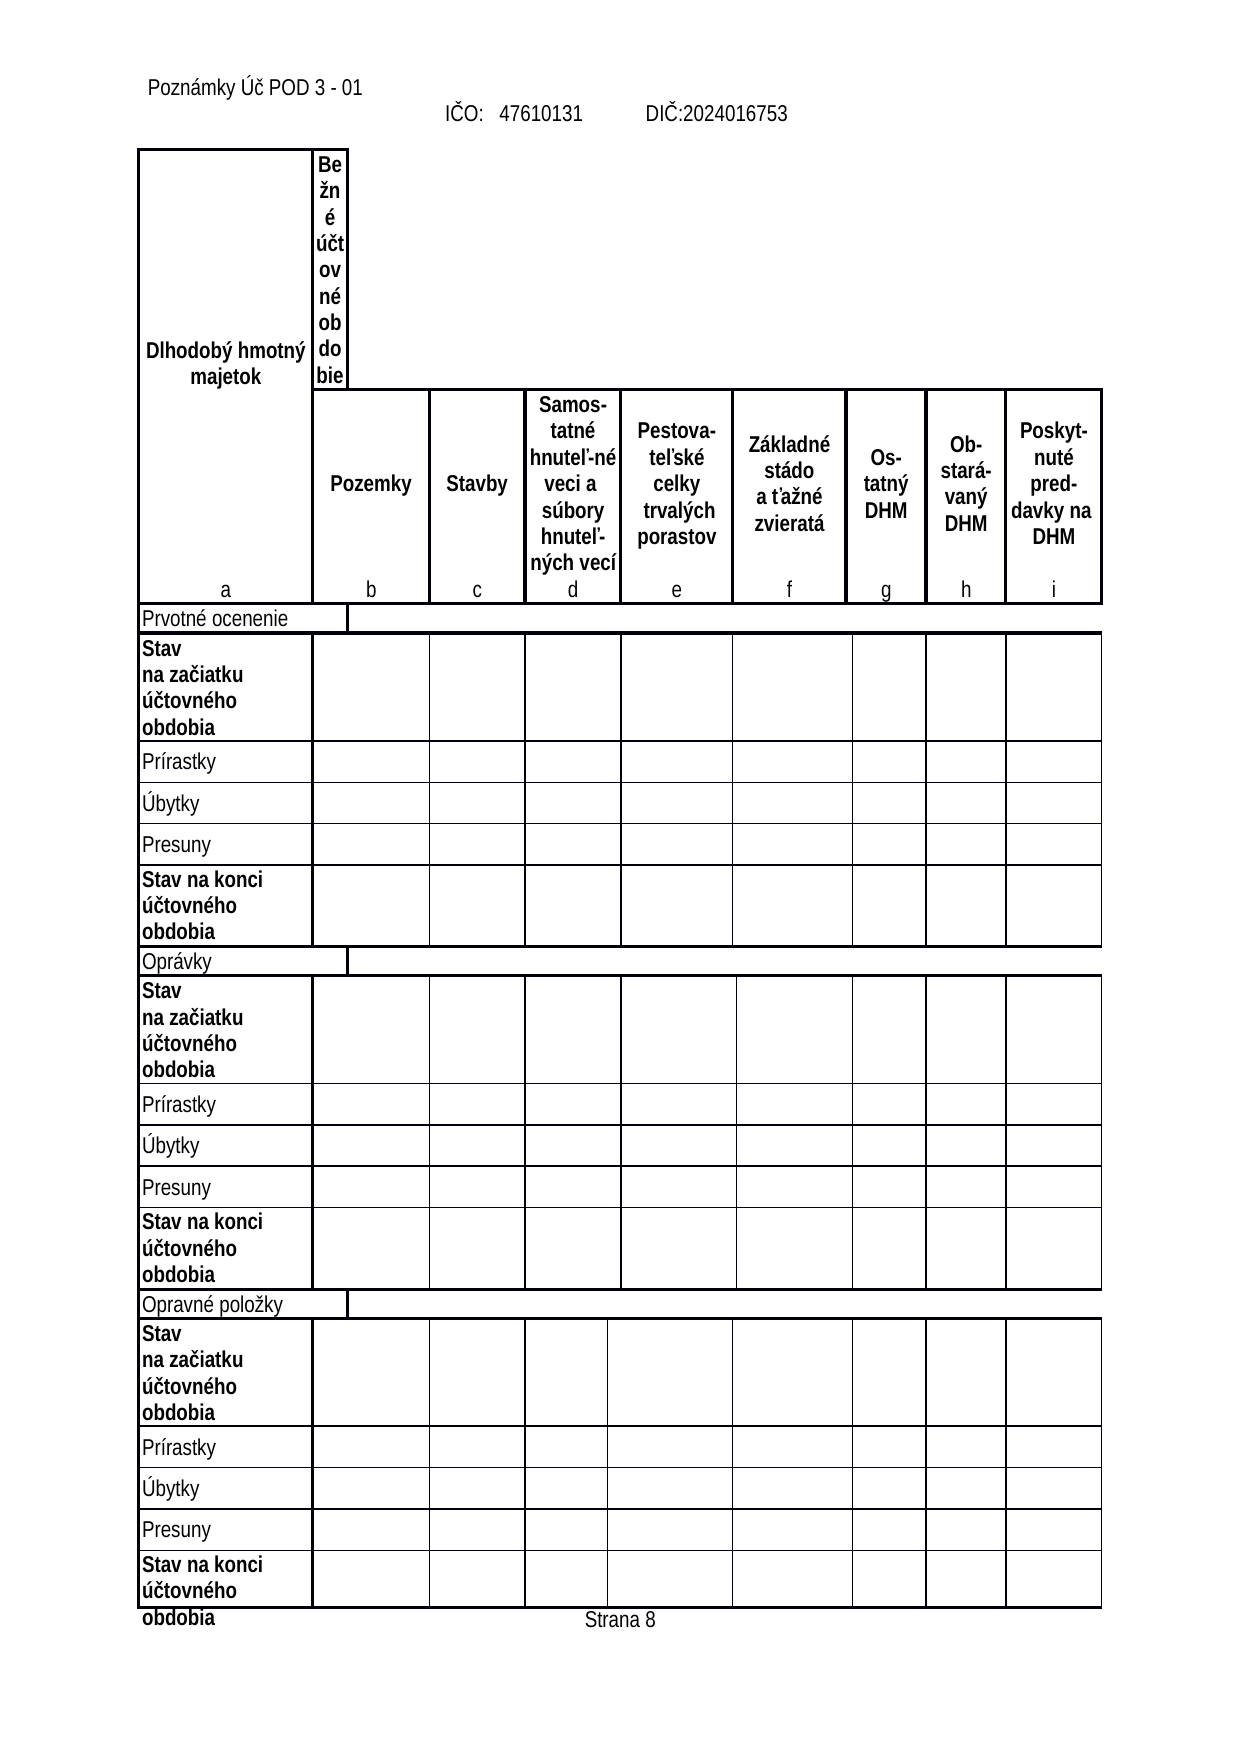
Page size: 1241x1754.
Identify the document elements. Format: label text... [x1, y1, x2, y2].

table_cell [621, 605, 732, 631]
table_cell b [314, 576, 428, 602]
table_header [621, 148, 732, 388]
table_cell Stavby [431, 391, 523, 576]
table_cell [430, 1167, 524, 1207]
table_cell Prírastky [140, 1427, 311, 1467]
table_cell Presuny [140, 1510, 311, 1549]
table_cell [430, 1208, 524, 1287]
table_cell Opravné položky [140, 1291, 346, 1317]
table_cell [853, 866, 925, 945]
table_cell Úbytky [140, 1468, 311, 1508]
table_cell [314, 1320, 429, 1425]
table_cell [733, 605, 737, 631]
table_cell [526, 1167, 620, 1207]
table_cell Os-tatný DHM [848, 391, 924, 576]
table_cell [526, 1468, 607, 1508]
table_cell [927, 783, 1005, 823]
table_cell [927, 1126, 1005, 1165]
table_cell d [527, 576, 619, 602]
table_header [846, 148, 852, 388]
table_header Dlhodobý hmotný majetok [140, 151, 311, 576]
table_cell [737, 977, 852, 1083]
table_cell [1007, 1551, 1101, 1606]
table_cell [733, 1510, 852, 1549]
table_cell f [734, 576, 844, 602]
table_cell [1007, 1126, 1101, 1165]
table_cell e [622, 576, 731, 602]
table_cell [927, 1468, 1005, 1508]
table_header [853, 148, 926, 388]
table_cell [846, 1291, 852, 1317]
table_cell [314, 977, 429, 1083]
table_cell [737, 1167, 852, 1207]
table_cell [622, 1208, 736, 1287]
table_cell [737, 605, 846, 631]
table_cell [526, 742, 620, 781]
table_cell [622, 1167, 736, 1207]
table_cell [430, 1551, 524, 1606]
table_cell [314, 1167, 429, 1207]
table_header Bežné účtovné obdobie [314, 151, 346, 388]
table_cell g [848, 576, 924, 602]
table_cell [526, 1208, 620, 1287]
table_cell [853, 1126, 925, 1165]
table_cell [526, 824, 620, 864]
table_cell [525, 1291, 607, 1317]
table_cell [1007, 742, 1101, 781]
table_cell [314, 1126, 429, 1165]
table_cell [733, 783, 852, 823]
table_cell Prírastky [140, 742, 311, 781]
table_cell [526, 1126, 620, 1165]
table_cell [737, 1291, 846, 1317]
table_cell [1007, 783, 1101, 823]
table_cell [430, 783, 524, 823]
table_cell [733, 1291, 737, 1317]
table_cell [846, 605, 852, 631]
table_cell Stav na začiatku účtovného obdobia [140, 977, 311, 1083]
table_cell [737, 1084, 852, 1124]
table_cell [429, 605, 525, 631]
table_cell [853, 1320, 925, 1425]
table_cell [430, 977, 524, 1083]
table_header [926, 148, 1006, 388]
table_cell [853, 1291, 926, 1317]
table_cell [927, 1320, 1005, 1425]
table_cell [622, 742, 732, 781]
table_cell [1006, 605, 1101, 631]
table_cell [733, 1320, 852, 1425]
table_cell [927, 866, 1005, 945]
table_cell [314, 824, 429, 864]
table_cell [622, 1126, 736, 1165]
table_cell [314, 1551, 429, 1606]
table_cell Stav na konci účtovného obdobia [140, 866, 311, 945]
table_cell [314, 1208, 429, 1287]
table_cell [733, 824, 852, 864]
table_cell [430, 1510, 524, 1549]
table_cell [927, 1084, 1005, 1124]
table_cell h [928, 576, 1004, 602]
table_cell [853, 742, 925, 781]
table_cell Prvotné ocenenie [140, 605, 346, 631]
table_cell [1007, 1084, 1101, 1124]
table_cell [853, 1208, 925, 1287]
table_cell [853, 977, 925, 1083]
table_header [608, 148, 621, 388]
table_cell [526, 1320, 607, 1425]
table_cell [314, 1510, 429, 1549]
table_cell Prírastky [140, 1084, 311, 1124]
table_cell [608, 1468, 732, 1508]
table_cell [853, 635, 925, 740]
table_cell Stav na konci účtovného obdobia [140, 1551, 311, 1606]
table_cell [622, 635, 732, 740]
table_cell [927, 1427, 1005, 1467]
table_cell [1007, 866, 1101, 945]
table_cell [1007, 977, 1101, 1083]
table_header [429, 148, 525, 388]
table_cell [430, 1320, 524, 1425]
table_cell [853, 1510, 925, 1549]
table_cell [733, 866, 852, 945]
table_cell [429, 948, 525, 974]
table_cell Samos-tatné hnuteľ-né veci a súbory hnuteľ-ných vecí [527, 391, 619, 576]
table_cell [733, 1551, 852, 1606]
table_cell [1007, 1208, 1101, 1287]
table_cell Pozemky [314, 391, 428, 576]
table_cell [853, 1551, 925, 1606]
table_cell Úbytky [140, 1126, 311, 1165]
table_cell [621, 1291, 732, 1317]
table_cell [926, 1291, 1006, 1317]
table_cell [1007, 1468, 1101, 1508]
table_cell [1007, 1427, 1101, 1467]
table_cell [608, 1291, 621, 1317]
table_cell [526, 783, 620, 823]
table_cell [853, 783, 925, 823]
table_cell [526, 1510, 607, 1549]
table_cell [927, 742, 1005, 781]
table_cell [526, 1084, 620, 1124]
table_cell [526, 866, 620, 945]
table_cell Úbytky [140, 783, 311, 823]
table_cell [927, 1510, 1005, 1549]
table_cell [430, 1126, 524, 1165]
table_header [733, 148, 737, 388]
table_cell [927, 977, 1005, 1083]
table_cell [927, 635, 1005, 740]
table_cell [430, 1427, 524, 1467]
table_cell Stav na začiatku účtovného obdobia [140, 1320, 311, 1425]
table_cell Stav na konci účtovného obdobia [140, 1208, 311, 1287]
table_cell [349, 948, 429, 974]
table_cell Presuny [140, 1167, 311, 1207]
table_cell Pestova-teľské celky trvalých porastov [622, 391, 731, 576]
table_header [737, 148, 846, 388]
table_cell [608, 1320, 732, 1425]
table_header [1006, 148, 1101, 388]
table_cell [525, 605, 607, 631]
table_cell [349, 1291, 429, 1317]
table_cell [430, 1468, 524, 1508]
table_cell [622, 824, 732, 864]
table_cell [526, 1551, 607, 1606]
table_cell [526, 1427, 607, 1467]
table_cell [622, 1084, 736, 1124]
table_cell c [431, 576, 523, 602]
table_cell [927, 824, 1005, 864]
table_cell [622, 783, 732, 823]
table_cell [733, 1468, 852, 1508]
table_cell Základné stádo a ťažné zvieratá [734, 391, 844, 576]
table_cell [622, 977, 736, 1083]
table_cell [608, 1510, 732, 1549]
table_cell [733, 1427, 852, 1467]
table_cell [429, 1291, 525, 1317]
table_cell [927, 1167, 1005, 1207]
table_cell [314, 742, 429, 781]
table_cell [853, 1084, 925, 1124]
table_cell [1007, 635, 1101, 740]
table_cell [853, 948, 926, 974]
table_cell [430, 824, 524, 864]
table_cell [608, 1427, 732, 1467]
table_cell Poskyt-nuté pred-davky na DHM [1007, 391, 1100, 576]
table_cell [1007, 1167, 1101, 1207]
table_cell [314, 1084, 429, 1124]
table_header [525, 148, 607, 388]
table_cell [737, 948, 846, 974]
table_cell a [140, 576, 311, 602]
table_header [349, 148, 429, 388]
table_cell [430, 866, 524, 945]
table_cell [608, 948, 621, 974]
table_cell [526, 635, 620, 740]
table_cell [1007, 1510, 1101, 1549]
table_cell Ob-stará-vaný DHM [928, 391, 1004, 576]
table_cell [314, 1468, 429, 1508]
table_cell [737, 1208, 852, 1287]
table_cell [733, 635, 852, 740]
table_cell [853, 1167, 925, 1207]
table_cell [608, 1551, 732, 1606]
table_cell Presuny [140, 824, 311, 864]
table_cell [853, 1427, 925, 1467]
table_cell [733, 742, 852, 781]
table_cell [430, 635, 524, 740]
table_cell [926, 605, 1006, 631]
table_cell [927, 1208, 1005, 1287]
table_cell i [1007, 576, 1100, 602]
table_cell [853, 824, 925, 864]
table_cell [349, 605, 429, 631]
table_cell [314, 635, 429, 740]
table_cell [608, 605, 621, 631]
table_cell [314, 866, 429, 945]
table_cell [621, 948, 732, 974]
table_cell [314, 783, 429, 823]
table_cell Stav na začiatku účtovného obdobia [140, 635, 311, 740]
table_cell [1006, 1291, 1101, 1317]
table_cell [526, 977, 620, 1083]
table_cell [314, 1427, 429, 1467]
table_cell [846, 948, 852, 974]
table_cell [430, 1084, 524, 1124]
table_cell [853, 605, 926, 631]
table_cell [1007, 824, 1101, 864]
table_cell [927, 1551, 1005, 1606]
table_cell [1007, 1320, 1101, 1425]
table_cell [525, 948, 607, 974]
table_cell [1006, 948, 1101, 974]
table_cell [733, 948, 737, 974]
table_cell [430, 742, 524, 781]
table_cell [853, 1468, 925, 1508]
table_cell [926, 948, 1006, 974]
table_cell [622, 866, 732, 945]
table_cell [737, 1126, 852, 1165]
table_cell Oprávky [140, 948, 346, 974]
